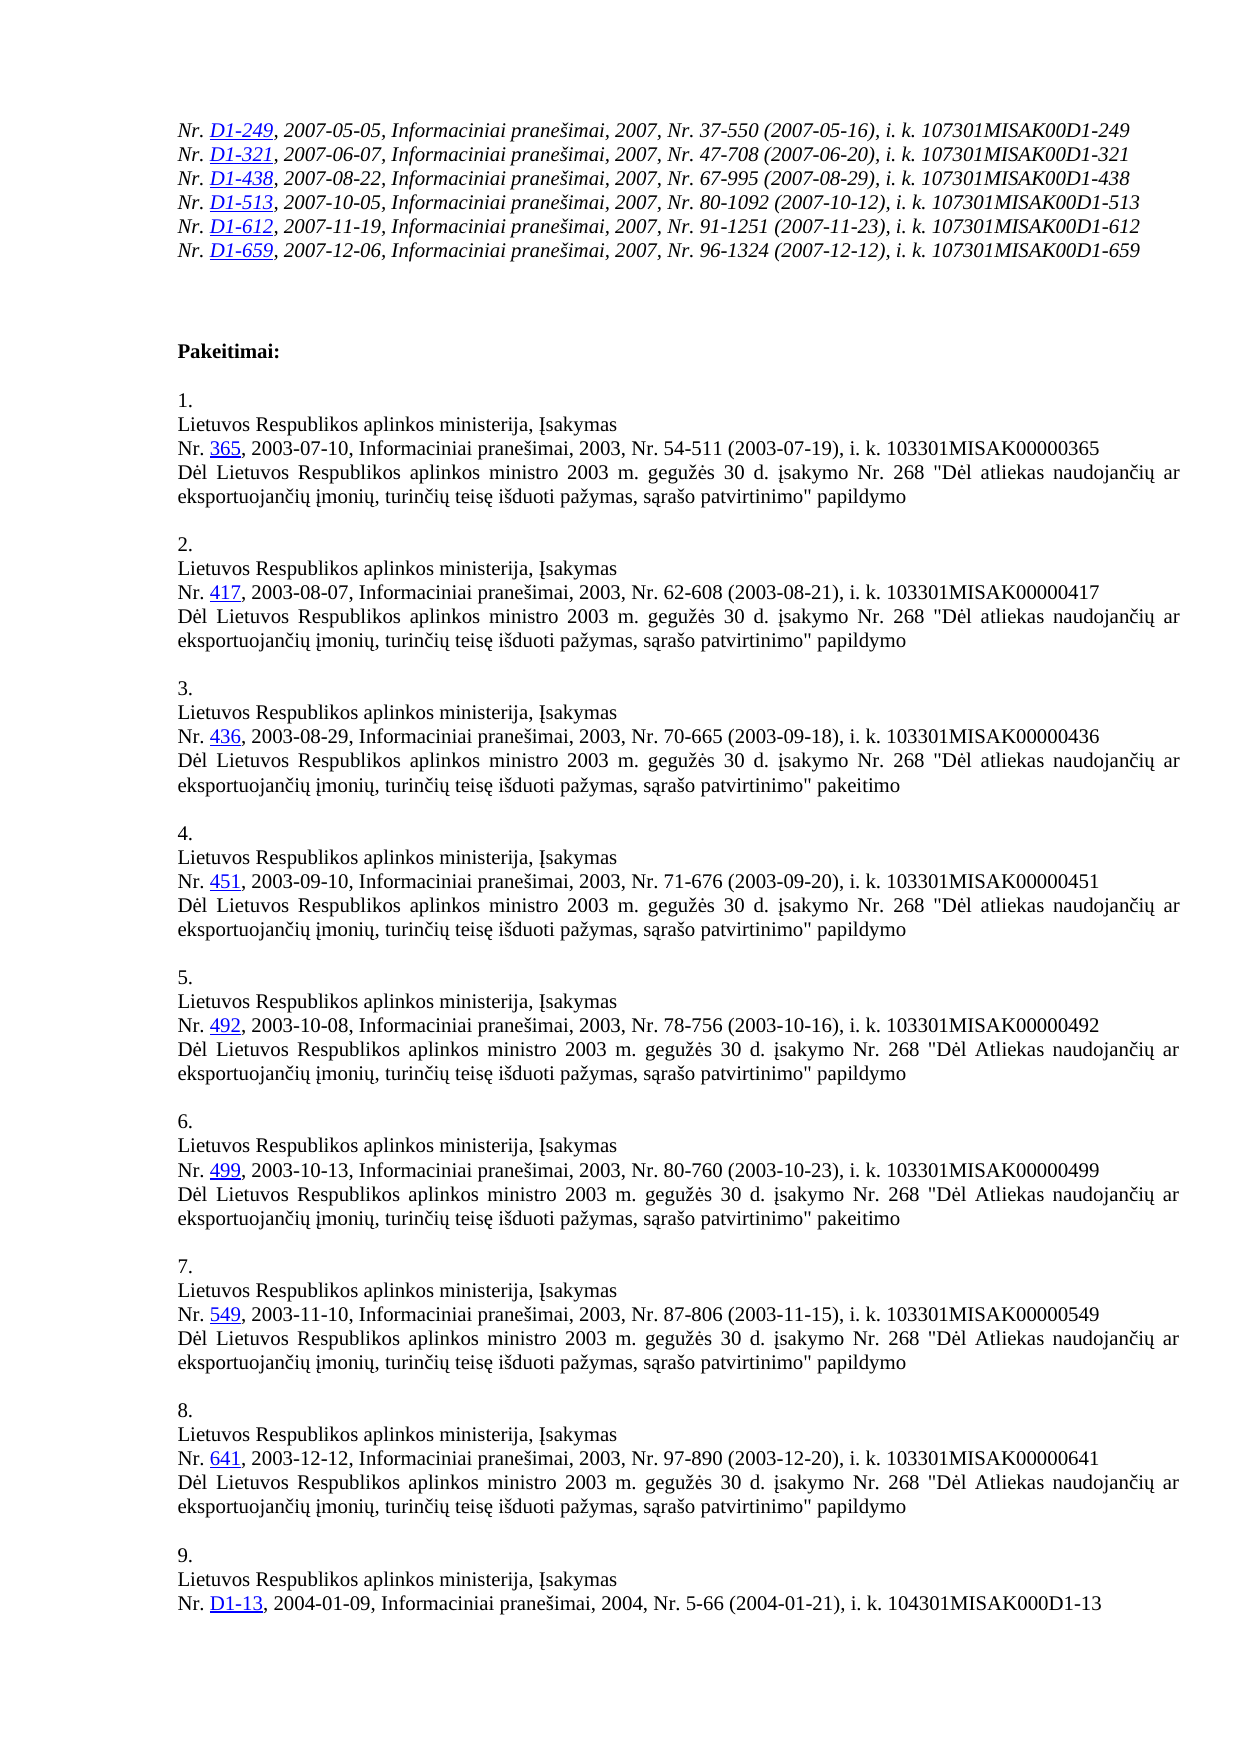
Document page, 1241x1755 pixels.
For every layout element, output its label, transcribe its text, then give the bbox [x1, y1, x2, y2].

text Lietuvos Respublikos aplinkos ministerija, Įsakymas [177, 556, 1181, 580]
text 1. [177, 387, 1181, 412]
text Nr. D1-612, 2007-11-19, Informaciniai pranešimai, 2007, Nr. 91-1251 (2007-11-23), i. k. 107301MISAK00D1-612 [177, 214, 1181, 238]
text Nr. 436, 2003-08-29, Informaciniai pranešimai, 2003, Nr. 70-665 (2003-09-18), i. k. 103301MISAK00000436 [177, 724, 1181, 748]
text 9. [177, 1542, 1181, 1567]
text Nr. 451, 2003-09-10, Informaciniai pranešimai, 2003, Nr. 71-676 (2003-09-20), i. k. 103301MISAK00000451 [177, 869, 1181, 893]
text Nr. D1-249, 2007-05-05, Informaciniai pranešimai, 2007, Nr. 37-550 (2007-05-16), i. k. 107301MISAK00D1-249 [177, 118, 1181, 142]
text Nr. D1-438, 2007-08-22, Informaciniai pranešimai, 2007, Nr. 67-995 (2007-08-29), i. k. 107301MISAK00D1-438 [177, 166, 1181, 190]
text Nr. D1-13, 2004-01-09, Informaciniai pranešimai, 2004, Nr. 5-66 (2004-01-21), i. k. 104301MISAK000D1-13 [177, 1591, 1181, 1615]
text 7. [177, 1254, 1181, 1278]
text Dėl Lietuvos Respublikos aplinkos ministro 2003 m. gegužės 30 d. įsakymo Nr. 268 "Dėl Atliekas naudojančių ar eksportuojančių įmonių, turinčių teisę išduoti pažymas, sąrašo patvirtinimo" pakeitimo [177, 1182, 1181, 1230]
text Dėl Lietuvos Respublikos aplinkos ministro 2003 m. gegužės 30 d. įsakymo Nr. 268 "Dėl Atliekas naudojančių ar eksportuojančių įmonių, turinčių teisę išduoti pažymas, sąrašo patvirtinimo" papildymo [177, 1326, 1181, 1374]
text Dėl Lietuvos Respublikos aplinkos ministro 2003 m. gegužės 30 d. įsakymo Nr. 268 "Dėl Atliekas naudojančių ar eksportuojančių įmonių, turinčių teisę išduoti pažymas, sąrašo patvirtinimo" papildymo [177, 1470, 1181, 1518]
text Pakeitimai: [177, 339, 1181, 363]
text Nr. 365, 2003-07-10, Informaciniai pranešimai, 2003, Nr. 54-511 (2003-07-19), i. k. 103301MISAK00000365 [177, 436, 1181, 460]
text Nr. 492, 2003-10-08, Informaciniai pranešimai, 2003, Nr. 78-756 (2003-10-16), i. k. 103301MISAK00000492 [177, 1013, 1181, 1037]
text Nr. D1-321, 2007-06-07, Informaciniai pranešimai, 2007, Nr. 47-708 (2007-06-20), i. k. 107301MISAK00D1-321 [177, 142, 1181, 166]
text Nr. D1-659, 2007-12-06, Informaciniai pranešimai, 2007, Nr. 96-1324 (2007-12-12), i. k. 107301MISAK00D1-659 [177, 238, 1181, 262]
text Dėl Lietuvos Respublikos aplinkos ministro 2003 m. gegužės 30 d. įsakymo Nr. 268 "Dėl atliekas naudojančių ar eksportuojančių įmonių, turinčių teisę išduoti pažymas, sąrašo patvirtinimo" papildymo [177, 893, 1181, 941]
text 5. [177, 965, 1181, 989]
text Lietuvos Respublikos aplinkos ministerija, Įsakymas [177, 845, 1181, 869]
text Nr. 549, 2003-11-10, Informaciniai pranešimai, 2003, Nr. 87-806 (2003-11-15), i. k. 103301MISAK00000549 [177, 1302, 1181, 1326]
text 6. [177, 1109, 1181, 1133]
text 4. [177, 821, 1181, 845]
text Nr. 641, 2003-12-12, Informaciniai pranešimai, 2003, Nr. 97-890 (2003-12-20), i. k. 103301MISAK00000641 [177, 1446, 1181, 1470]
text Dėl Lietuvos Respublikos aplinkos ministro 2003 m. gegužės 30 d. įsakymo Nr. 268 "Dėl Atliekas naudojančių ar eksportuojančių įmonių, turinčių teisę išduoti pažymas, sąrašo patvirtinimo" papildymo [177, 1037, 1181, 1085]
text Lietuvos Respublikos aplinkos ministerija, Įsakymas [177, 700, 1181, 724]
text Nr. D1-513, 2007-10-05, Informaciniai pranešimai, 2007, Nr. 80-1092 (2007-10-12), i. k. 107301MISAK00D1-513 [177, 190, 1181, 214]
text Lietuvos Respublikos aplinkos ministerija, Įsakymas [177, 1278, 1181, 1302]
text 8. [177, 1398, 1181, 1422]
text Nr. 417, 2003-08-07, Informaciniai pranešimai, 2003, Nr. 62-608 (2003-08-21), i. k. 103301MISAK00000417 [177, 580, 1181, 604]
text Dėl Lietuvos Respublikos aplinkos ministro 2003 m. gegužės 30 d. įsakymo Nr. 268 "Dėl atliekas naudojančių ar eksportuojančių įmonių, turinčių teisę išduoti pažymas, sąrašo patvirtinimo" papildymo [177, 604, 1181, 652]
text Lietuvos Respublikos aplinkos ministerija, Įsakymas [177, 1133, 1181, 1157]
text Lietuvos Respublikos aplinkos ministerija, Įsakymas [177, 1567, 1181, 1591]
text 3. [177, 676, 1181, 700]
text Lietuvos Respublikos aplinkos ministerija, Įsakymas [177, 1422, 1181, 1446]
text 2. [177, 532, 1181, 556]
text Dėl Lietuvos Respublikos aplinkos ministro 2003 m. gegužės 30 d. įsakymo Nr. 268 "Dėl atliekas naudojančių ar eksportuojančių įmonių, turinčių teisę išduoti pažymas, sąrašo patvirtinimo" pakeitimo [177, 748, 1181, 797]
text Nr. 499, 2003-10-13, Informaciniai pranešimai, 2003, Nr. 80-760 (2003-10-23), i. k. 103301MISAK00000499 [177, 1157, 1181, 1182]
text Lietuvos Respublikos aplinkos ministerija, Įsakymas [177, 412, 1181, 436]
text Dėl Lietuvos Respublikos aplinkos ministro 2003 m. gegužės 30 d. įsakymo Nr. 268 "Dėl atliekas naudojančių ar eksportuojančių įmonių, turinčių teisę išduoti pažymas, sąrašo patvirtinimo" papildymo [177, 460, 1181, 508]
text Lietuvos Respublikos aplinkos ministerija, Įsakymas [177, 989, 1181, 1013]
